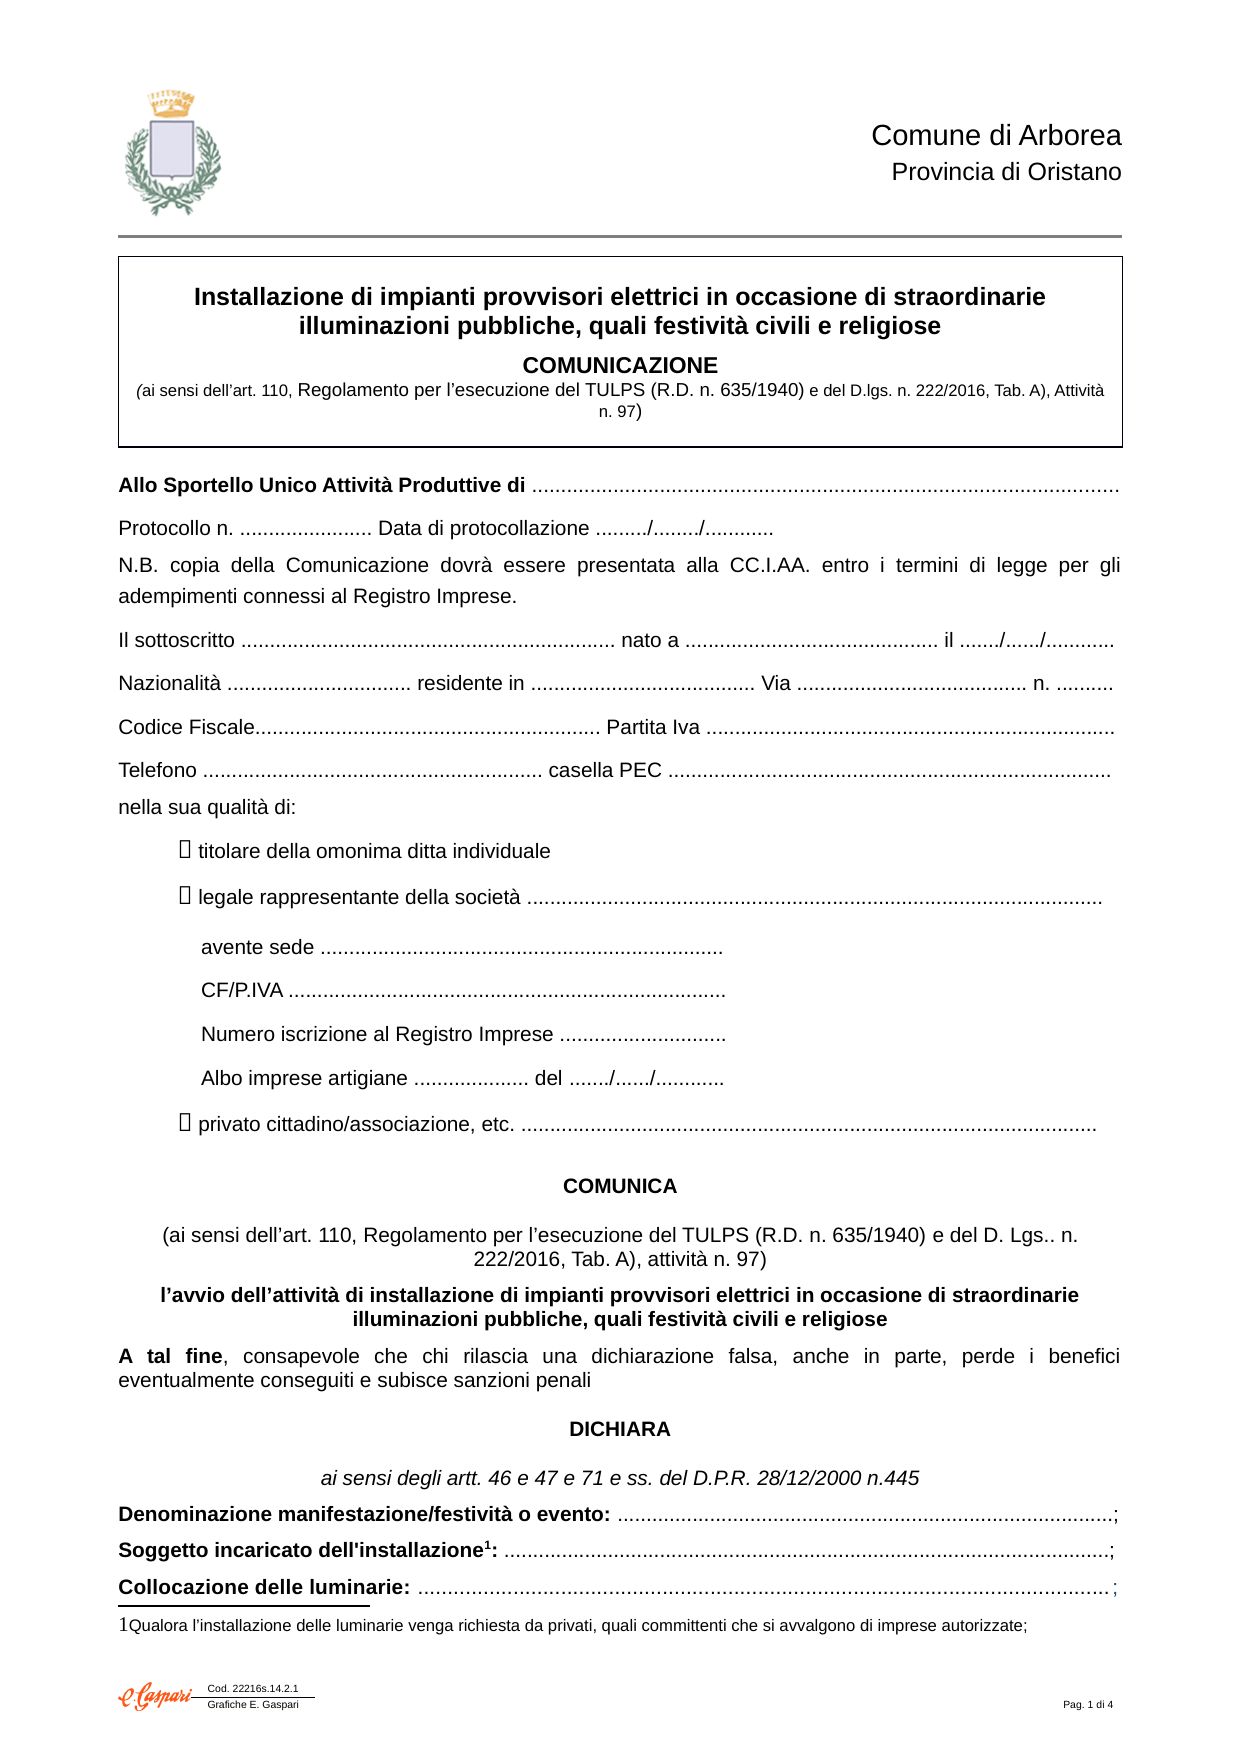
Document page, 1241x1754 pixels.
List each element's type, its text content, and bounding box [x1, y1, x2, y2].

table_header Installazione di impianti provvisori elettrici in occasione di straordinarie illuminazioni pubbliche, quali festività civili e religiose COMUNICAZIONE (ai sensi dell’art. 110, Regolamento per l’esecuzione del TULPS (R.D. n. 635/1940) e del D.lgs. n. 222/2016, Tab. A), Attività n. 97) [119, 257, 1122, 446]
text Protocollo n. ....................... Data di protocollazione ........./......../............ [118, 516, 1122, 540]
text CF/P.IVA ............................................................................ [201, 978, 1122, 1002]
text nella sua qualità di: [118, 795, 1122, 819]
text COMUNICA [118, 1174, 1122, 1198]
text Comune di Arborea [118, 118, 1122, 152]
text Allo Sportello Unico Attività Produttive di [118, 472, 1122, 496]
text Numero iscrizione al Registro Imprese ............................. [201, 1022, 1122, 1046]
text Provincia di Oristano [118, 157, 1122, 185]
text (ai sensi dell’art. 110, Regolamento per l’esecuzione del TULPS (R.D. n. 635/1940) e del D. Lgs.. n. 222/2016, Tab. A), attività n. 97) [118, 1223, 1122, 1271]
text Il sottoscritto ................................................................. nato a ............................................ il ......./....../............ [118, 627, 1122, 651]
text avente sede ...................................................................... [201, 934, 1122, 958]
text Soggetto incaricato dell'installazione: .........................................................................................................; [118, 1538, 1122, 1562]
text Telefono ........................................................... casella PEC ............................................................................. [118, 758, 1122, 782]
picture [122, 152, 224, 157]
text Denominazione manifestazione/festività o evento: ......................................................................................; [118, 1502, 1122, 1526]
text Qualora l’installazione delle luminarie venga richiesta da privati, quali committenti che si avvalgono di imprese autorizzate; [118, 1612, 1122, 1636]
text A tal fine, consapevole che chi rilascia una dichiarazione falsa, anche in parte, perde i benefici eventualmente conseguiti e subisce sanzioni penali [118, 1343, 1122, 1391]
text ai sensi degli artt. 46 e 47 e 71 e ss. del D.P.R. 28/12/2000 n.445 [118, 1465, 1122, 1489]
text Collocazione delle luminarie: ....................................................................................................................; [118, 1575, 1122, 1599]
text Albo imprese artigiane .................... del ......./....../............ [201, 1066, 1122, 1089]
text N.B. copia della Comunicazione dovrà essere presentata alla CC.I.AA. entro i termini di legge per gli adempimenti connessi al Registro Imprese. [118, 553, 1122, 608]
picture [118, 1682, 192, 1711]
text DICHIARA [118, 1416, 1122, 1440]
text l’avvio dell’attività di installazione di impianti provvisori elettrici in occasione di straordinarie illuminazioni pubbliche, quali festività civili e religiose [118, 1283, 1122, 1331]
text  legale rappresentante della società .................................................................................................... [177, 878, 1122, 912]
picture [122, 87, 224, 118]
text  privato cittadino/associazione, etc. .................................................................................................... [177, 1104, 1122, 1138]
picture [122, 185, 224, 219]
text  titolare della omonima ditta individuale [177, 831, 1122, 865]
text Nazionalità ................................ residente in ....................................... Via ........................................ n. .......... [118, 671, 1122, 695]
text Codice Fiscale............................................................ Partita Iva ....................................................................... [118, 715, 1122, 739]
